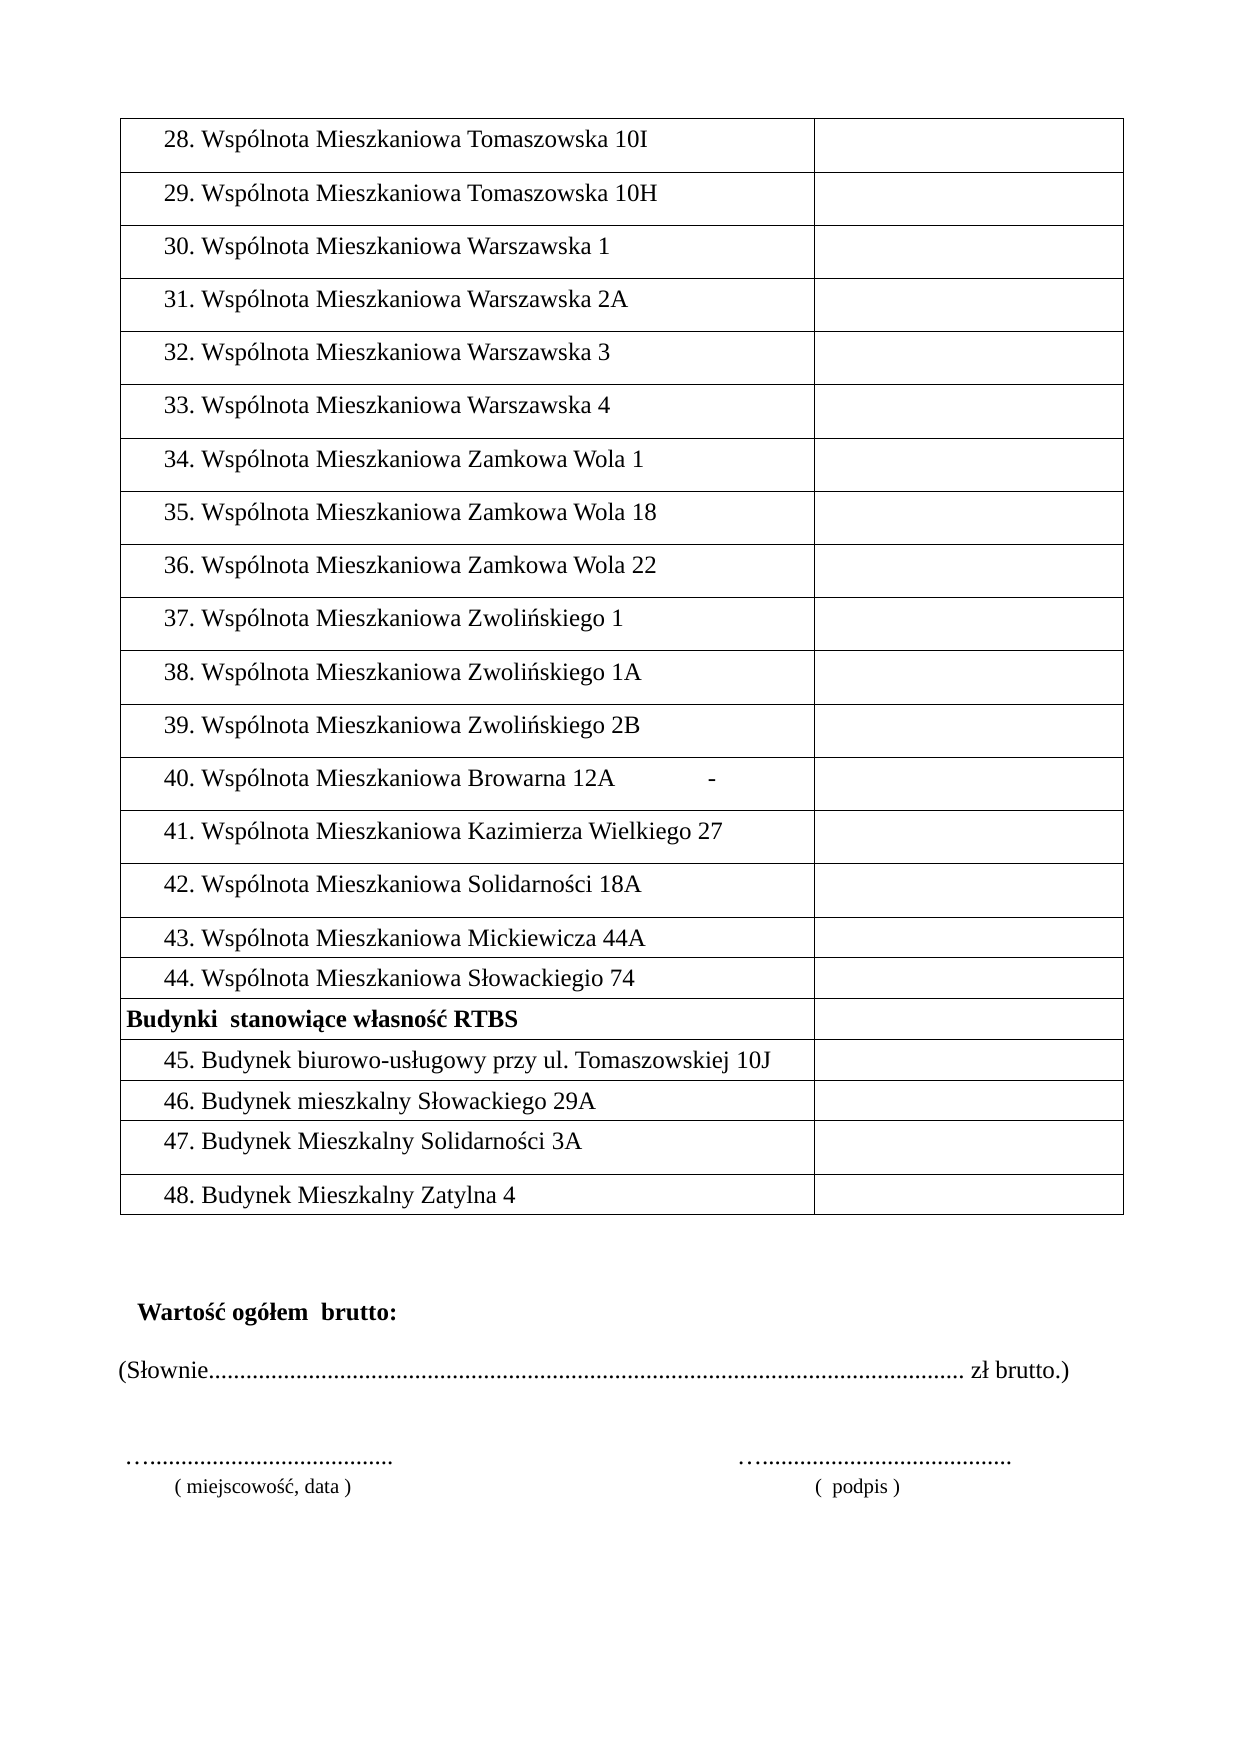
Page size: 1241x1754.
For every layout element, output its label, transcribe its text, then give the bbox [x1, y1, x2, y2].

table_cell Wspólnota Mieszkaniowa Kazimierza Wielkiego 27 [121, 811, 814, 863]
table_cell [815, 918, 1123, 957]
text (Słownie......................................................................................................................... zł brutto.) [118, 1355, 1122, 1383]
table_cell [815, 705, 1123, 757]
table_cell Wspólnota Mieszkaniowa Zamkowa Wola 18 [121, 492, 814, 544]
table_cell [815, 439, 1123, 491]
table_cell [815, 492, 1123, 544]
table_cell [815, 651, 1123, 704]
table_cell [815, 864, 1123, 917]
table_cell Budynek Mieszkalny Solidarności 3A [121, 1121, 814, 1173]
table_cell Budynek mieszkalny Słowackiego 29A [121, 1081, 814, 1120]
table_cell Wspólnota Mieszkaniowa Tomaszowska 10H [121, 173, 814, 224]
table_cell Budynki stanowiące własność RTBS [121, 999, 814, 1039]
table_cell Wspólnota Mieszkaniowa Tomaszowska 10I [121, 119, 814, 171]
table_cell [815, 598, 1123, 650]
table_cell [815, 1081, 1123, 1120]
table_cell [815, 279, 1123, 331]
table_cell Wspólnota Mieszkaniowa Zwolińskiego 1 [121, 598, 814, 650]
table_cell Wspólnota Mieszkaniowa Warszawska 4 [121, 385, 814, 437]
table_cell Wspólnota Mieszkaniowa Warszawska 1 [121, 226, 814, 278]
table_cell Wspólnota Mieszkaniowa Zwolińskiego 1A [121, 651, 814, 704]
table_cell [815, 1040, 1123, 1079]
table_cell [815, 1121, 1123, 1173]
table_cell Wspólnota Mieszkaniowa Słowackiegio 74 [121, 958, 814, 998]
table_cell [815, 758, 1123, 810]
table_cell [815, 226, 1123, 278]
table_cell [815, 173, 1123, 224]
text …....................................... …........................................ [118, 1441, 1122, 1470]
table_cell [815, 545, 1123, 597]
table_cell Wspólnota Mieszkaniowa Solidarności 18A [121, 864, 814, 917]
text Wartość ogółem brutto: [118, 1297, 1122, 1326]
table_cell Wspólnota Mieszkaniowa Browarna 12A - [121, 758, 814, 810]
table_cell Wspólnota Mieszkaniowa Mickiewicza 44A [121, 918, 814, 957]
table_cell Wspólnota Mieszkaniowa Zamkowa Wola 1 [121, 439, 814, 491]
table_cell [815, 1175, 1123, 1214]
table_cell Wspólnota Mieszkaniowa Zwolińskiego 2B [121, 705, 814, 757]
text ( miejscowość, data ) ( podpis ) [118, 1470, 1122, 1498]
table_cell Wspólnota Mieszkaniowa Warszawska 2A [121, 279, 814, 331]
table_cell Wspólnota Mieszkaniowa Warszawska 3 [121, 332, 814, 384]
table_cell Budynek biurowo-usługowy przy ul. Tomaszowskiej 10J [121, 1040, 814, 1079]
table_cell [815, 385, 1123, 437]
table_cell Budynek Mieszkalny Zatylna 4 [121, 1175, 814, 1214]
table_cell [815, 999, 1123, 1039]
table_cell Wspólnota Mieszkaniowa Zamkowa Wola 22 [121, 545, 814, 597]
table_cell [815, 811, 1123, 863]
table_cell [815, 958, 1123, 998]
table_cell [815, 119, 1123, 171]
table_cell [815, 332, 1123, 384]
